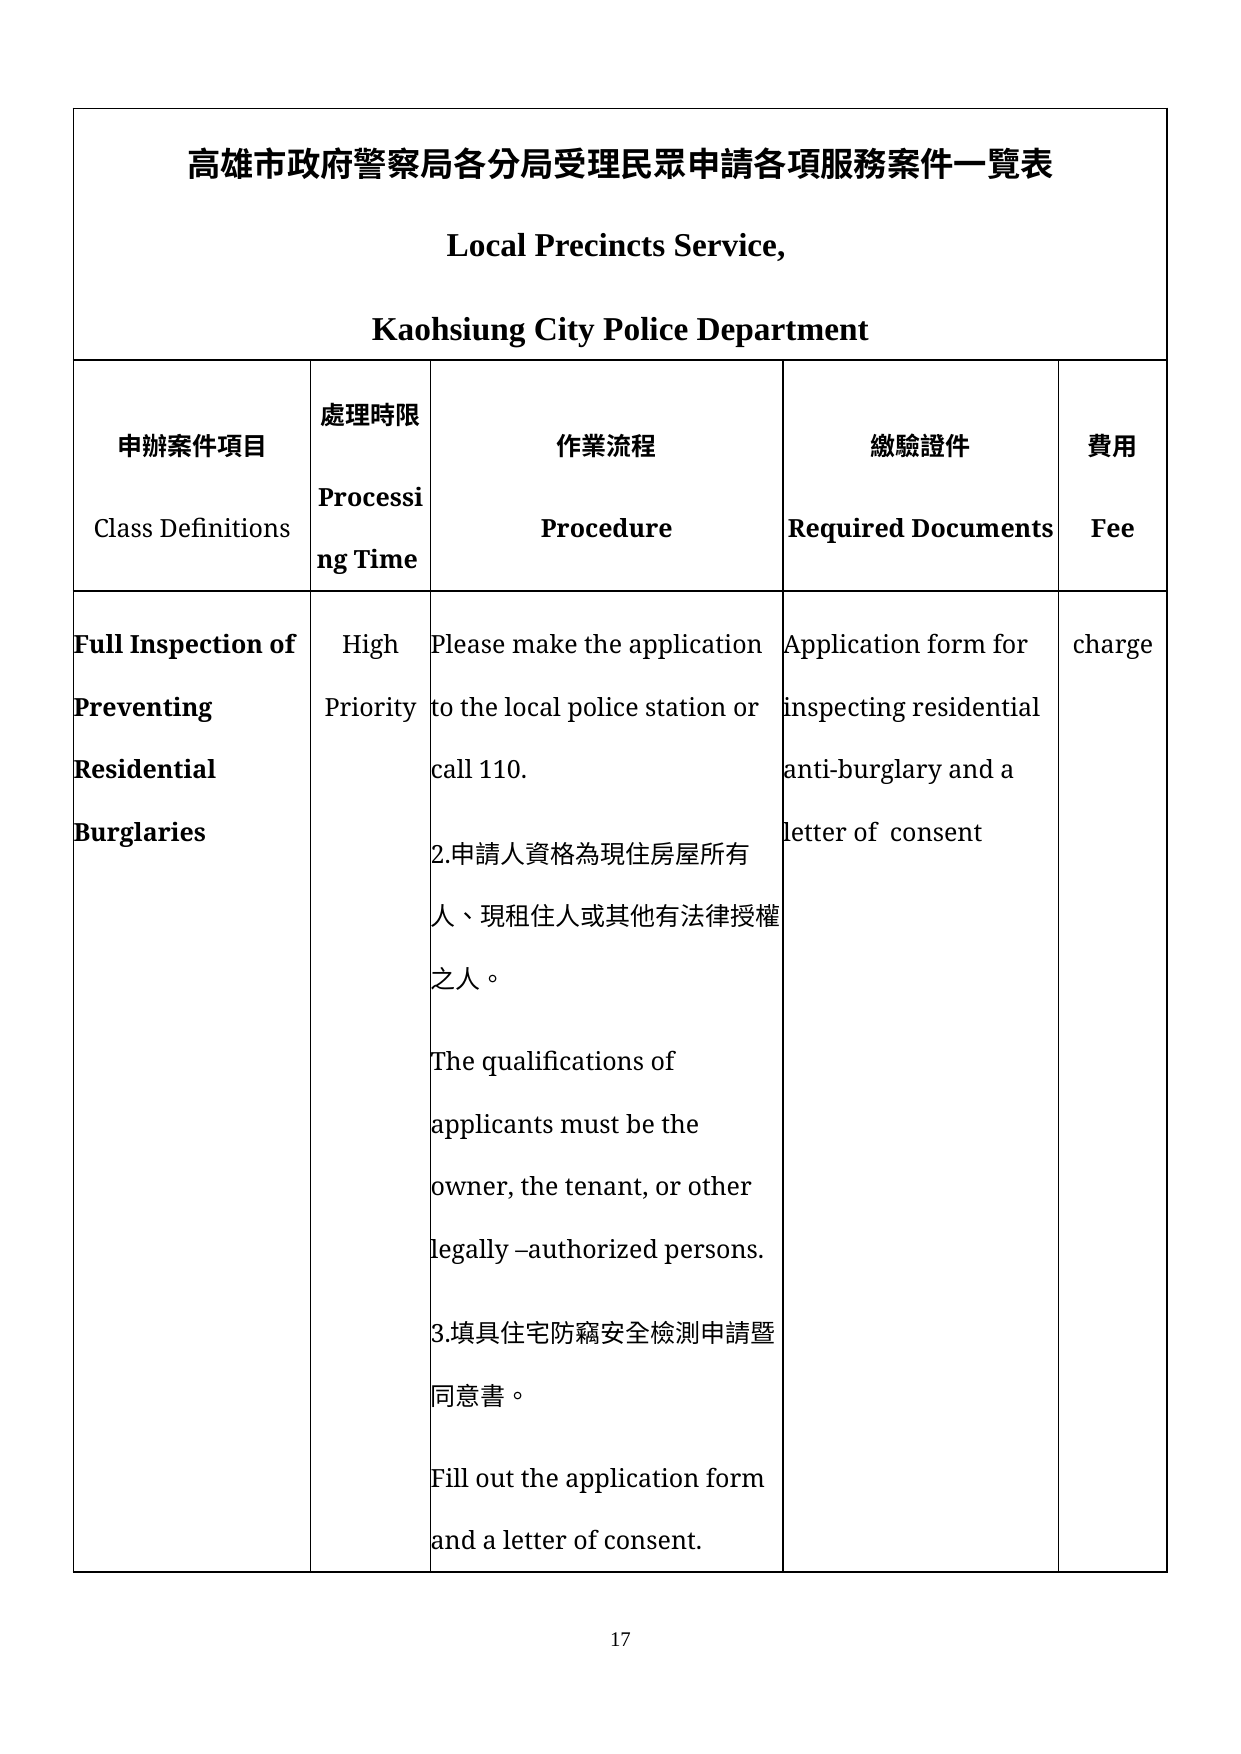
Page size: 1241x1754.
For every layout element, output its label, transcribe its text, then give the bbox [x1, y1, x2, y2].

table_cell charge [1059, 592, 1166, 1571]
table_cell 處理時限 Processing Time [311, 361, 430, 590]
table_header 高雄市政府警察局各分局受理民眾申請各項服務案件一覽表 Local Precincts Service, Kaohsiung City Police Department [74, 109, 1166, 359]
table_cell 繳驗證件 Required Documents [784, 361, 1058, 590]
table_cell High Priority [311, 592, 430, 1571]
table_cell 費用 Fee [1059, 361, 1166, 590]
table_cell 申辦案件項目 Class Definitions [74, 361, 310, 590]
table_cell Full Inspection of Preventing Residential Burglaries [74, 592, 310, 1571]
table_cell Application form for inspecting residential anti-burglary and a letter of consent [784, 592, 1058, 1571]
table_cell Please make the application to the local police station or call 110. 2.申請人資格為現住房屋所有人、現租住人或其他有法律授權之人。 The qualifications of applicants must be the owner, the tenant, or other legally –authorized persons. 3.填具住宅防竊安全檢測申請暨同意書。 Fill out the application form and a letter of consent. [431, 592, 782, 1571]
table_cell 作業流程 Procedure [431, 361, 782, 590]
